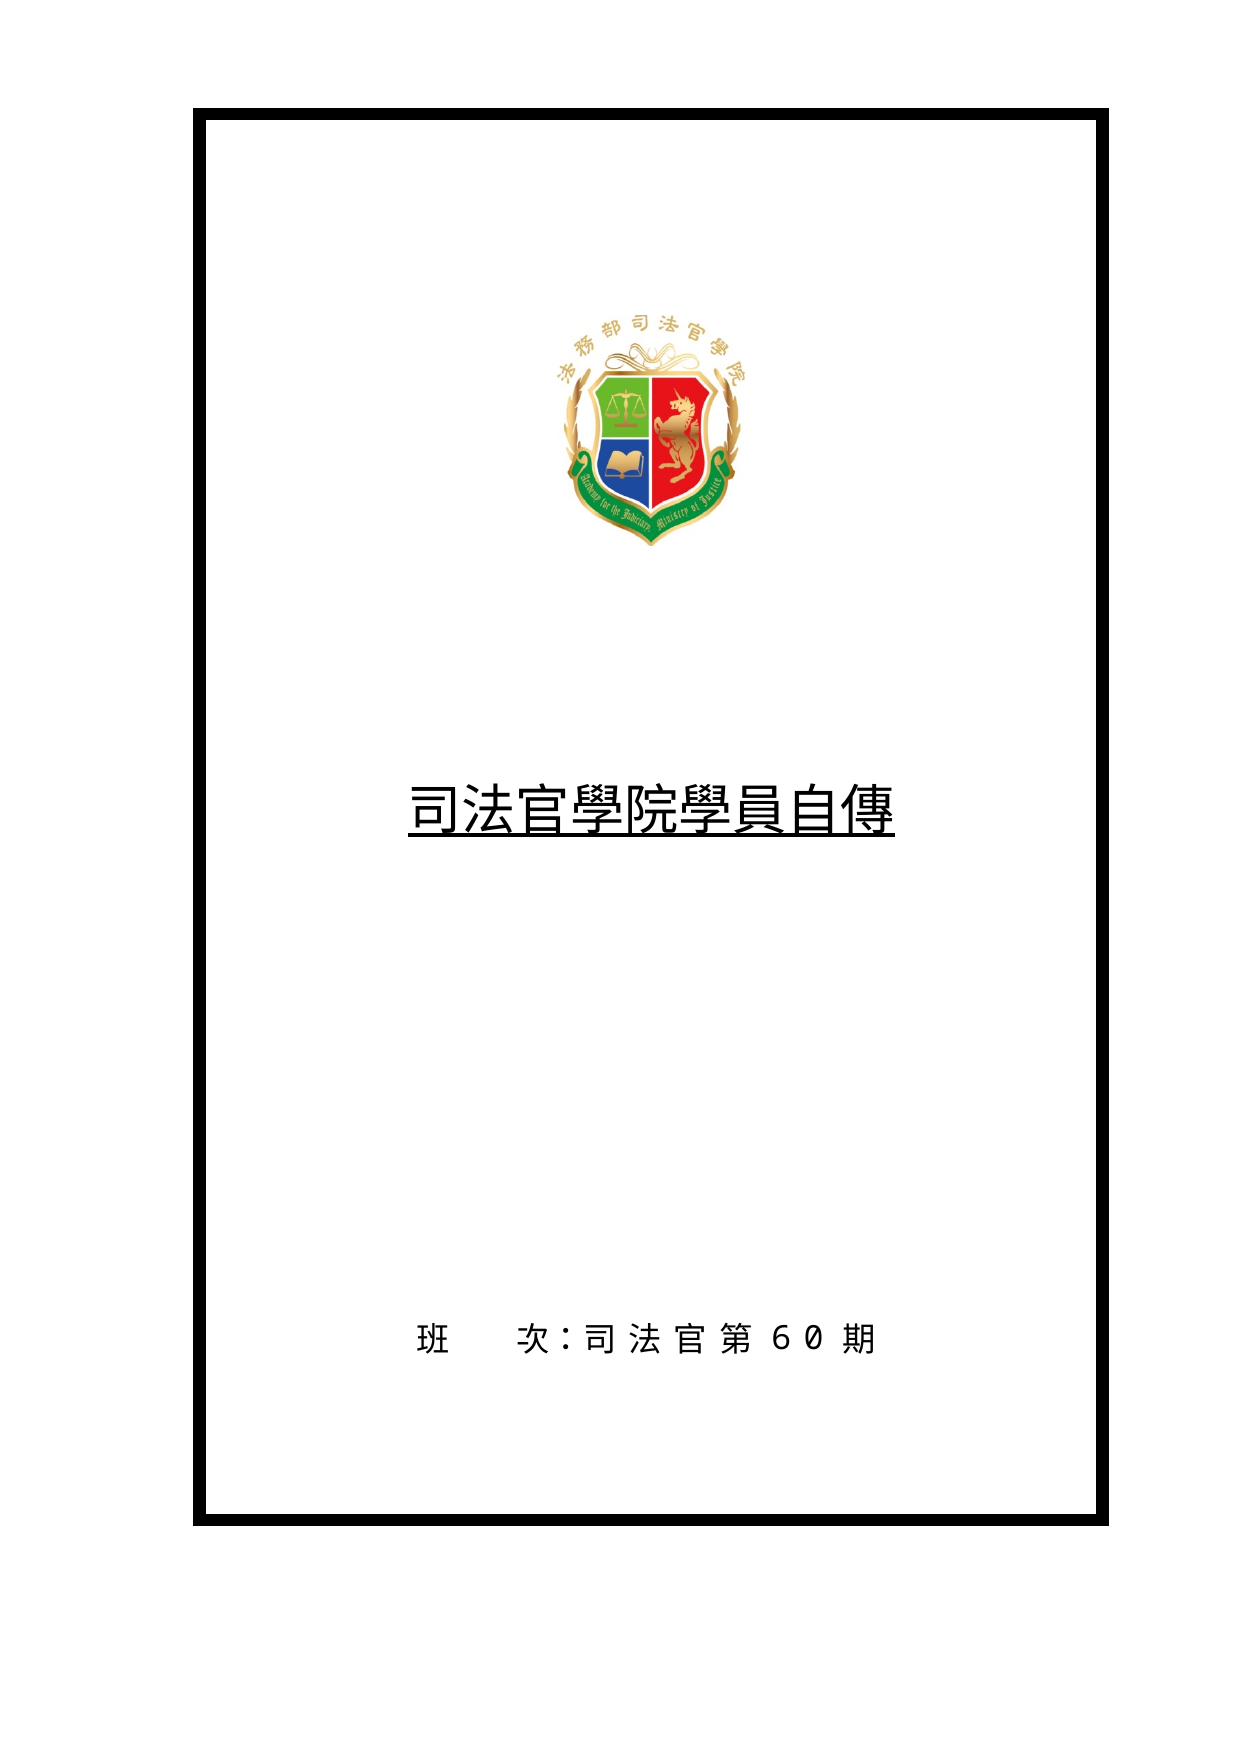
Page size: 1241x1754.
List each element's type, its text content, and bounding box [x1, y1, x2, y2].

table_header 司法官學院學員自傳 班 次：司法官第60期 [206, 120, 1096, 1514]
